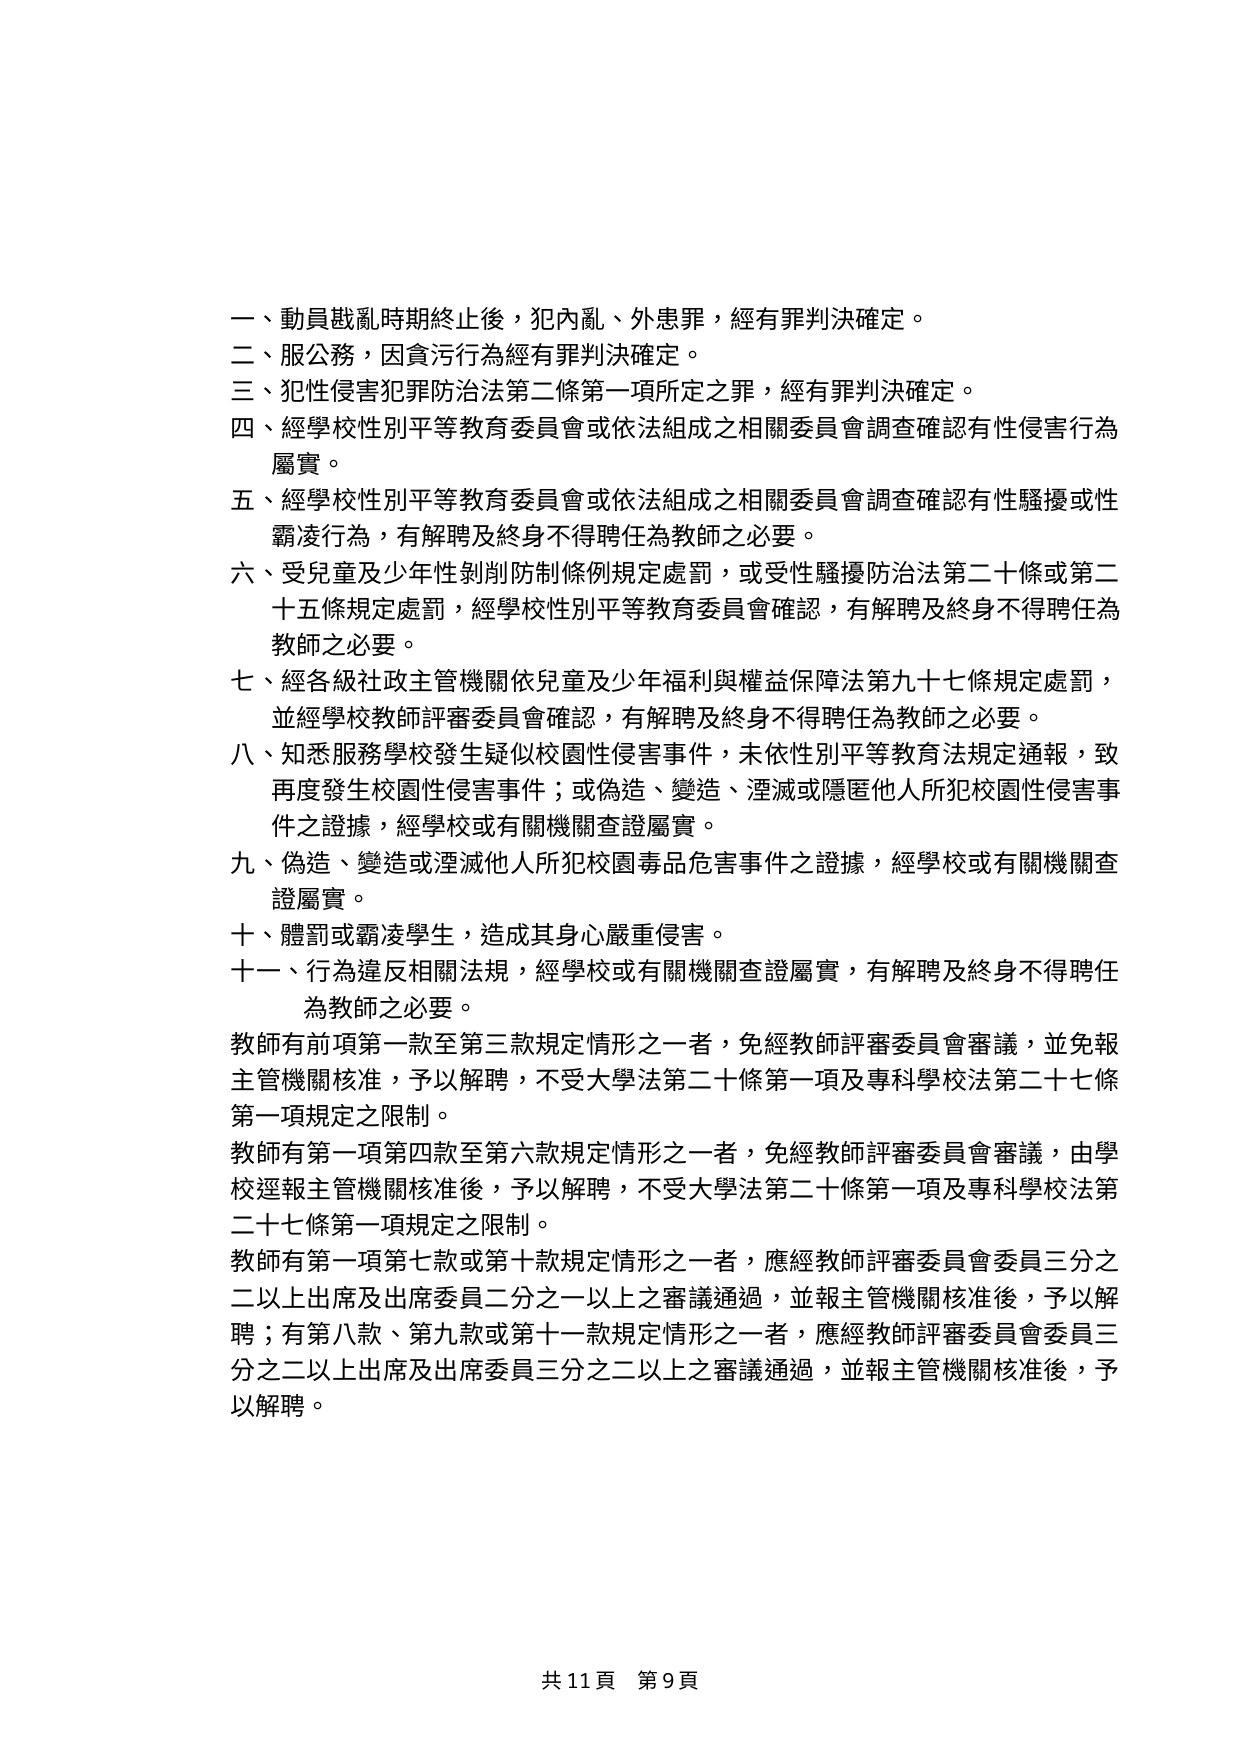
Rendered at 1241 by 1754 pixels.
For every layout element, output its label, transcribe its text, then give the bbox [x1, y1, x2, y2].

text 二、服公務，因貪污行為經有罪判決確定。 [230, 336, 1122, 372]
text 八、知悉服務學校發生疑似校園性侵害事件，未依性別平等教育法規定通報，致再度發生校園性侵害事件；或偽造、變造、湮滅或隱匿他人所犯校園性侵害事件之證據，經學校或有關機關查證屬實。 [230, 734, 1122, 843]
text 教師有第一項第四款至第六款規定情形之一者，免經教師評審委員會審議，由學校逕報主管機關核准後，予以解聘，不受大學法第二十條第一項及專科學校法第二十七條第一項規定之限制。 [230, 1133, 1122, 1242]
text 三、犯性侵害犯罪防治法第二條第一項所定之罪，經有罪判決確定。 [230, 372, 1122, 408]
text 五、經學校性別平等教育委員會或依法組成之相關委員會調查確認有性騷擾或性霸凌行為，有解聘及終身不得聘任為教師之必要。 [230, 481, 1122, 553]
text 教師有前項第一款至第三款規定情形之一者，免經教師評審委員會審議，並免報主管機關核准，予以解聘，不受大學法第二十條第一項及專科學校法第二十七條第一項規定之限制。 [230, 1024, 1122, 1133]
text 一、動員戡亂時期終止後，犯內亂、外患罪，經有罪判決確定。 [230, 299, 1122, 336]
text 七、經各級社政主管機關依兒童及少年福利與權益保障法第九十七條規定處罰，並經學校教師評審委員會確認，有解聘及終身不得聘任為教師之必要。 [230, 662, 1122, 734]
text 九、偽造、變造或湮滅他人所犯校園毒品危害事件之證據，經學校或有關機關查證屬實。 [230, 843, 1122, 916]
text 六、受兒童及少年性剝削防制條例規定處罰，或受性騷擾防治法第二十條或第二十五條規定處罰，經學校性別平等教育委員會確認，有解聘及終身不得聘任為教師之必要。 [230, 553, 1122, 662]
text 十、體罰或霸凌學生，造成其身心嚴重侵害。 [230, 916, 1122, 952]
text 教師有第一項第七款或第十款規定情形之一者，應經教師評審委員會委員三分之二以上出席及出席委員二分之一以上之審議通過，並報主管機關核准後，予以解聘；有第八款、第九款或第十一款規定情形之一者，應經教師評審委員會委員三分之二以上出席及出席委員三分之二以上之審議通過，並報主管機關核准後，予以解聘。 [230, 1242, 1122, 1423]
text 四、經學校性別平等教育委員會或依法組成之相關委員會調查確認有性侵害行為屬實。 [230, 408, 1122, 481]
text 十一、行為違反相關法規，經學校或有關機關查證屬實，有解聘及終身不得聘任為教師之必要。 [230, 952, 1122, 1024]
